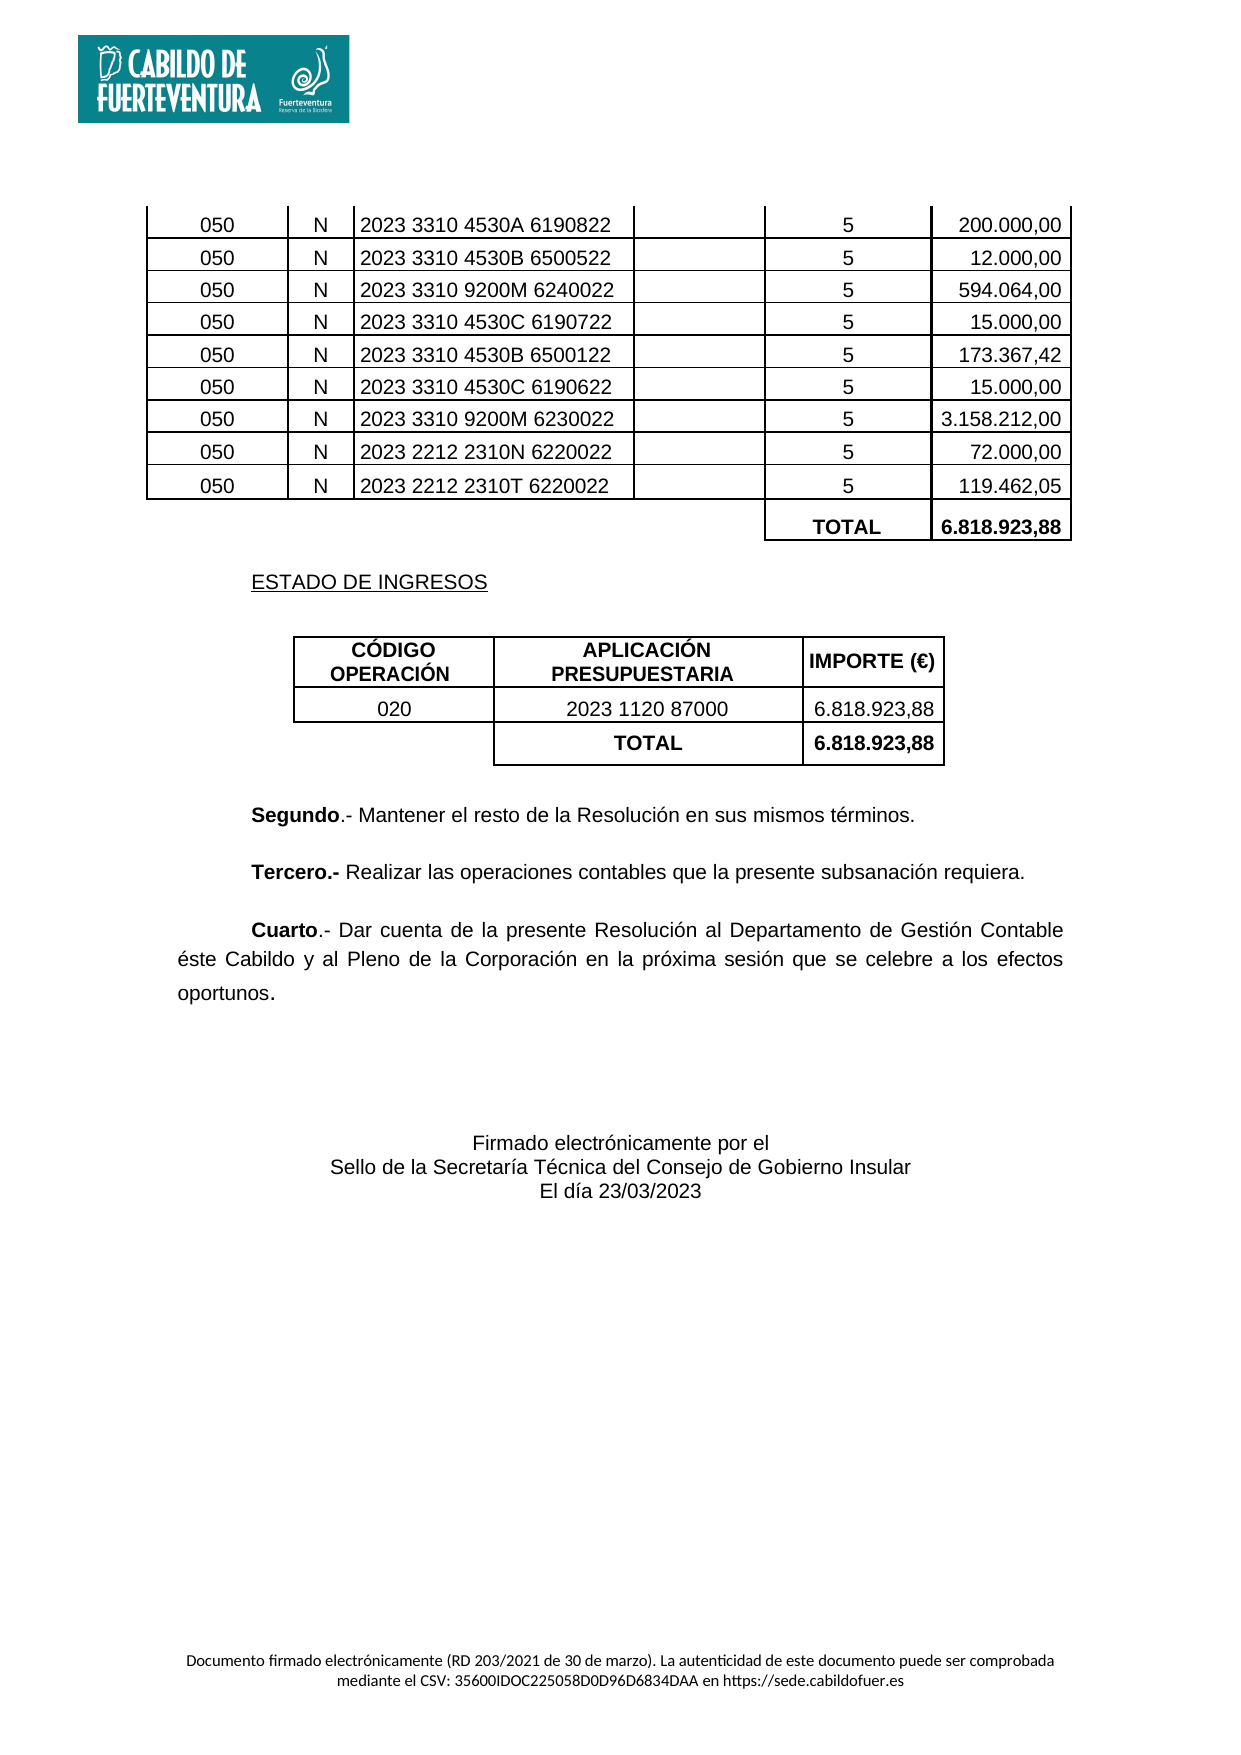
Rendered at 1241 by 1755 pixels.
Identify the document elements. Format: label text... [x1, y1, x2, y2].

text Cuarto.- Dar cuenta de la presente Resolución al Departamento de Gestión Contable éste Cabildo y al Pleno de la Corporación en la próxima sesión que se celebre a los efectos oportunos. [177, 918, 1064, 1005]
text Segundo.- Mantener el resto de la Resolución en sus mismos términos. [251, 803, 1084, 827]
table_cell 5 [766, 336, 930, 366]
table_cell [294, 723, 493, 764]
table_header N [289, 206, 353, 237]
table_cell N [289, 239, 353, 269]
table_cell 2023 3310 9200M 6240022 [355, 271, 633, 302]
table_header 5 [766, 206, 930, 237]
table_cell [635, 271, 764, 302]
text Sello de la Secretaría Técnica del Consejo de Gobierno Insular El día 23/03/2023 [329, 1155, 912, 1203]
table_cell 6.818.923,88 [804, 723, 943, 764]
table_cell 12.000,00 [933, 239, 1070, 269]
table_cell 050 [148, 433, 287, 463]
table_header 2023 3310 4530A 6190822 [355, 206, 633, 237]
table_cell 5 [766, 465, 930, 498]
table_cell [635, 433, 764, 463]
table_cell N [289, 336, 353, 366]
table_cell 050 [148, 368, 287, 399]
table_cell N [289, 368, 353, 399]
table_cell 5 [766, 401, 930, 431]
table_cell N [289, 433, 353, 463]
table_header APLICACIÓN PRESUPUESTARIA [495, 638, 802, 686]
table_cell 173.367,42 [933, 336, 1070, 366]
table_cell 5 [766, 271, 930, 302]
table_cell [635, 368, 764, 399]
table_header [635, 206, 764, 237]
table_cell 119.462,05 [933, 465, 1070, 498]
table_cell [635, 465, 764, 498]
text Tercero.- Realizar las operaciones contables que la presente subsanación requiera. [251, 860, 1084, 884]
table_cell [147, 500, 764, 539]
table_cell [635, 239, 764, 269]
table_cell [635, 336, 764, 366]
table_cell TOTAL [495, 723, 802, 764]
table_cell 050 [148, 465, 287, 498]
table_cell N [289, 465, 353, 498]
table_cell 050 [148, 271, 287, 302]
table_cell 050 [148, 303, 287, 334]
table_cell 6.818.923,88 [804, 688, 943, 721]
table_cell 3.158.212,00 [933, 401, 1070, 431]
table_cell 2023 3310 4530B 6500522 [355, 239, 633, 269]
table_cell 050 [148, 401, 287, 431]
table_cell 72.000,00 [933, 433, 1070, 463]
table_cell 5 [766, 239, 930, 269]
table_cell 2023 3310 9200M 6230022 [355, 401, 633, 431]
table_cell N [289, 401, 353, 431]
table_header CÓDIGO OPERACIÓN [295, 638, 493, 686]
table_cell 5 [766, 303, 930, 334]
table_cell 2023 2212 2310N 6220022 [355, 433, 633, 463]
table_cell 5 [766, 433, 930, 463]
table_cell 5 [766, 368, 930, 399]
table_cell [635, 401, 764, 431]
text Firmado electrónicamente por el [157, 1131, 1084, 1155]
table_cell 2023 3310 4530C 6190622 [355, 368, 633, 399]
table_cell 15.000,00 [933, 368, 1070, 399]
text ESTADO DE INGRESOS [251, 569, 1084, 593]
table_cell 2023 3310 4530B 6500122 [355, 336, 633, 366]
table_cell 050 [148, 239, 287, 269]
table_cell TOTAL [766, 500, 930, 539]
table_cell 020 [295, 688, 493, 721]
table_cell N [289, 271, 353, 302]
table_cell 2023 2212 2310T 6220022 [355, 465, 633, 498]
table_cell 2023 3310 4530C 6190722 [355, 303, 633, 334]
table_header IMPORTE (€) [804, 638, 943, 686]
table_cell 050 [148, 336, 287, 366]
table_header 050 [148, 206, 287, 237]
table_cell 594.064,00 [933, 271, 1070, 302]
table_cell 15.000,00 [933, 303, 1070, 334]
table_cell [635, 303, 764, 334]
table_cell 6.818.923,88 [933, 500, 1070, 539]
table_header 200.000,00 [933, 206, 1070, 237]
table_cell 2023 1120 87000 [495, 688, 802, 721]
table_cell N [289, 303, 353, 334]
